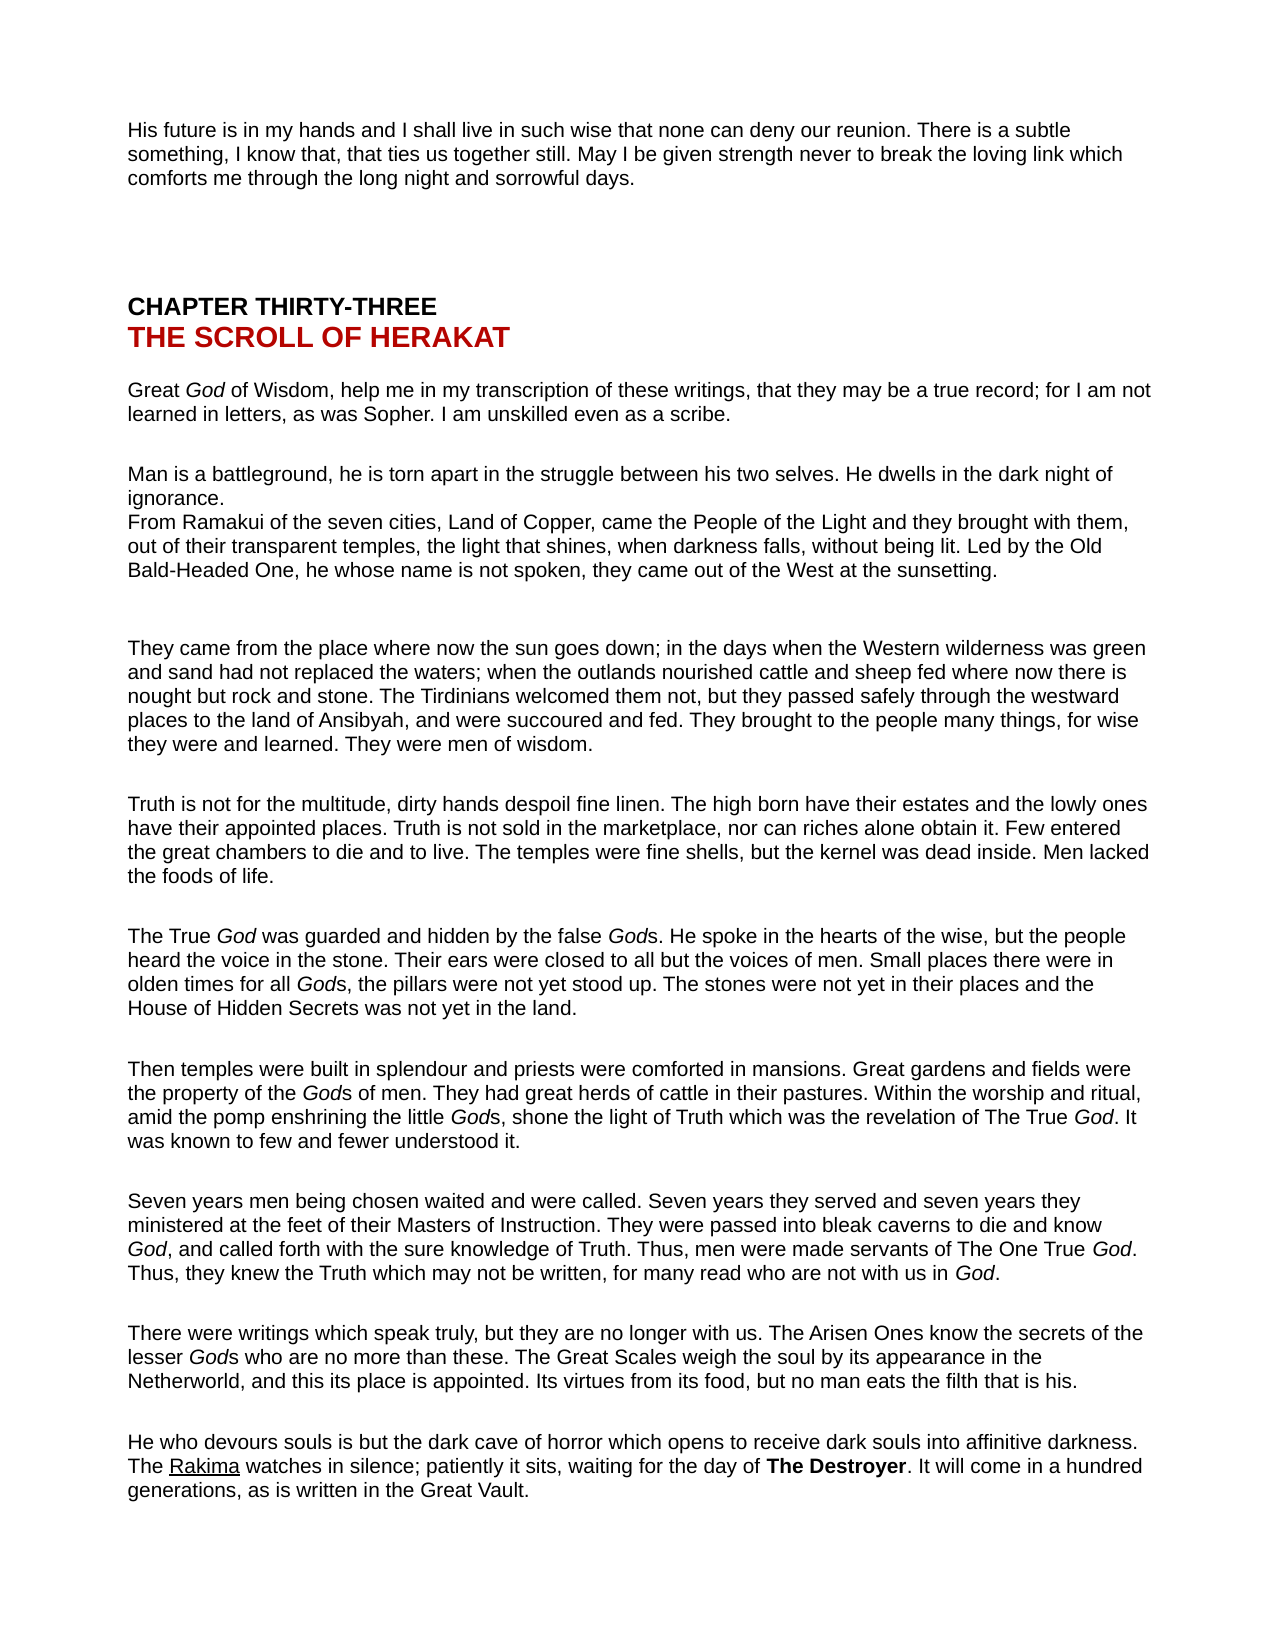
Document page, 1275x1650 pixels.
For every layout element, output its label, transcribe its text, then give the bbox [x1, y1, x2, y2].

text Seven years men being chosen waited and were called. Seven years they served and seven years they ministered at the feet of their Masters of Instruction. They were passed into bleak caverns to die and know God, and called forth with the sure knowledge of Truth. Thus, men were made servants of The One True God. Thus, they knew the Truth which may not be written, for many read who are not with us in God. [127, 1165, 1154, 1285]
text They came from the place where now the sun goes down; in the days when the Western wilderness was green and sand had not replaced the waters; when the outlands nourished cattle and sheep fed where now there is nought but rock and stone. The Tirdinians welcomed them not, but they passed safely through the westward places to the land of Ansibyah, and were succoured and fed. They brought to the people many things, for wise they were and learned. They were men of wisdom. [127, 636, 1154, 756]
text Truth is not for the multitude, dirty hands despoil fine linen. The high born have their estates and the lowly ones have their appointed places. Truth is not sold in the marketplace, nor can riches alone obtain it. Few entered the great chambers to die and to live. The temples were fine shells, but the kernel was dead inside. Men lacked the foods of life. [127, 768, 1154, 888]
text CHAPTER THIRTY-THREE THE SCROLL OF HERAKAT Great God of Wisdom, help me in my transcription of these writings, that they may be a true record; for I am not learned in letters, as was Sopher. I am unskilled even as a scribe. [127, 268, 1154, 426]
text The True God was guarded and hidden by the false Gods. He spoke in the hearts of the wise, but the people heard the voice in the stone. Their ears were closed to all but the voices of men. Small places there were in olden times for all Gods, the pillars were not yet stood up. The stones were not yet in their places and the House of Hidden Secrets was not yet in the land. [127, 900, 1154, 1020]
text Man is a battleground, he is torn apart in the struggle between his two selves. He dwells in the dark night of ignorance. From Ramakui of the seven cities, Land of Copper, came the People of the Light and they brought with them, out of their transparent temples, the light that shines, when darkness falls, without being lit. Led by the Old Bald-Headed One, he whose name is not spoken, they came out of the West at the sunsetting. [127, 438, 1154, 582]
text There were writings which speak truly, but they are no longer with us. The Arisen Ones know the secrets of the lesser Gods who are no more than these. The Great Scales weigh the soul by its appearance in the Netherworld, and this its place is appointed. Its virtues from its food, but no man eats the filth that is his. [127, 1297, 1154, 1393]
text His future is in my hands and I shall live in such wise that none can deny our reunion. There is a subtle something, I know that, that ties us together still. May I be given strength never to break the loving link which comforts me through the long night and sorrowful days. [127, 118, 1154, 214]
text Then temples were built in splendour and priests were comforted in mansions. Great gardens and fields were the property of the Gods of men. They had great herds of cattle in their pastures. Within the worship and ritual, amid the pomp enshrining the little Gods, shone the light of Truth which was the revelation of The True God. It was known to few and fewer understood it. [127, 1033, 1154, 1152]
text He who devours souls is but the dark cave of horror which opens to receive dark souls into affinitive darkness. The Rakima watches in silence; patiently it sits, waiting for the day of The Destroyer. It will come in a hundred generations, as is written in the Great Vault. [127, 1406, 1154, 1501]
